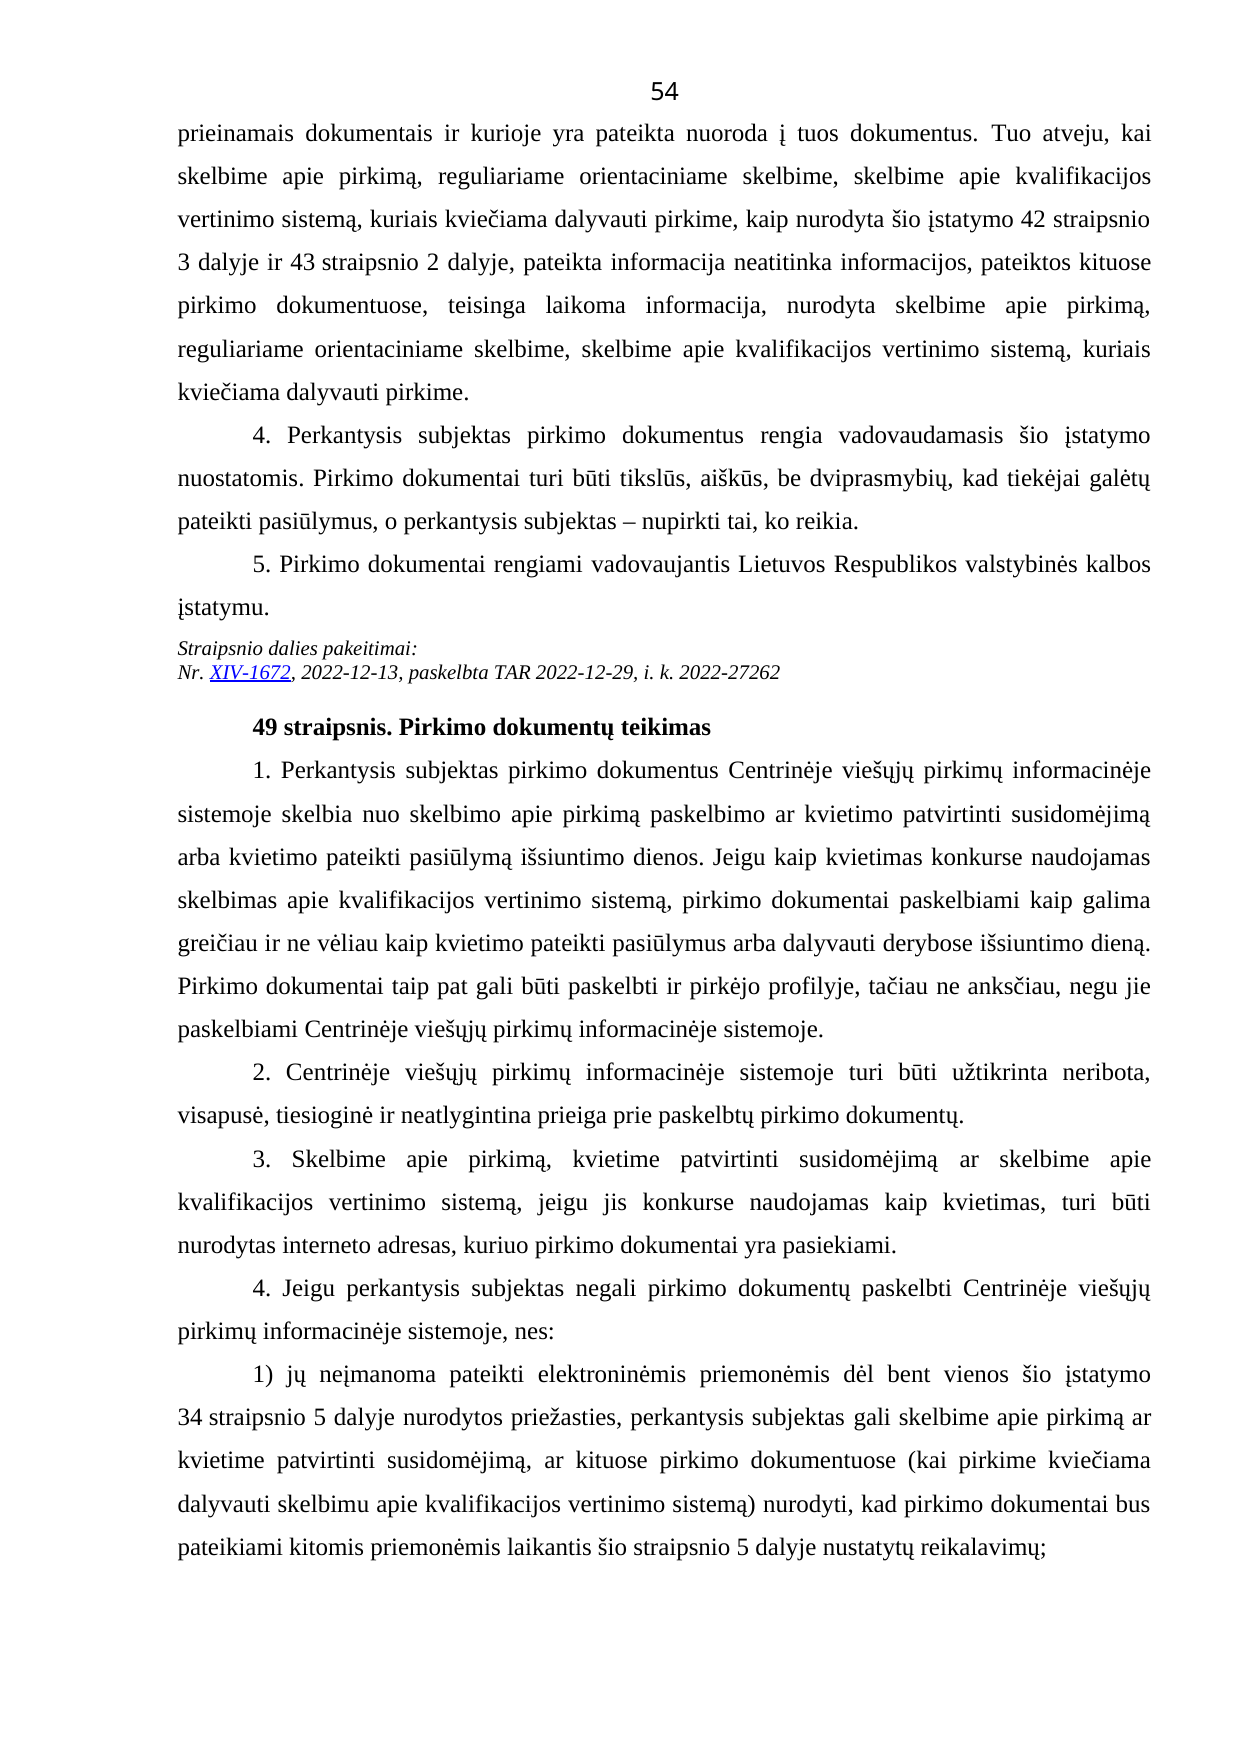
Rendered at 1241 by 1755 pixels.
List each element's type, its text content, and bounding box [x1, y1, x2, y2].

text prieinamais dokumentais ir kurioje yra pateikta nuoroda į tuos dokumentus. Tuo atveju, kai skelbime apie pirkimą, reguliariame orientaciniame skelbime, skelbime apie kvalifikacijos vertinimo sistemą, kuriais kviečiama dalyvauti pirkime, kaip nurodyta šio įstatymo 42 straipsnio 3 dalyje ir 43 straipsnio 2 dalyje, pateikta informacija neatitinka informacijos, pateiktos kituose pirkimo dokumentuose, teisinga laikoma informacija, nurodyta skelbime apie pirkimą, reguliariame orientaciniame skelbime, skelbime apie kvalifikacijos vertinimo sistemą, kuriais kviečiama dalyvauti pirkime. [177, 118, 1152, 406]
text 4. Perkantysis subjektas pirkimo dokumentus rengia vadovaudamasis šio įstatymo nuostatomis. Pirkimo dokumentai turi būti tikslūs, aiškūs, be dviprasmybių, kad tiekėjai galėtų pateikti pasiūlymus, o perkantysis subjektas – nupirkti tai, ko reikia. [177, 420, 1152, 535]
text 2. Centrinėje viešųjų pirkimų informacinėje sistemoje turi būti užtikrinta neribota, visapusė, tiesioginė ir neatlygintina prieiga prie paskelbtų pirkimo dokumentų. [177, 1057, 1152, 1129]
text 49 straipsnis. Pirkimo dokumentų teikimas [177, 712, 1152, 741]
text 1. Perkantysis subjektas pirkimo dokumentus Centrinėje viešųjų pirkimų informacinėje sistemoje skelbia nuo skelbimo apie pirkimą paskelbimo ar kvietimo patvirtinti susidomėjimą arba kvietimo pateikti pasiūlymą išsiuntimo dienos. Jeigu kaip kvietimas konkurse naudojamas skelbimas apie kvalifikacijos vertinimo sistemą, pirkimo dokumentai paskelbiami kaip galima greičiau ir ne vėliau kaip kvietimo pateikti pasiūlymus arba dalyvauti derybose išsiuntimo dieną. Pirkimo dokumentai taip pat gali būti paskelbti ir pirkėjo profilyje, tačiau ne anksčiau, negu jie paskelbiami Centrinėje viešųjų pirkimų informacinėje sistemoje. [177, 756, 1152, 1043]
text 1) jų neįmanoma pateikti elektroninėmis priemonėmis dėl bent vienos šio įstatymo 34 straipsnio 5 dalyje nurodytos priežasties, perkantysis subjektas gali skelbime apie pirkimą ar kvietime patvirtinti susidomėjimą, ar kituose pirkimo dokumentuose (kai pirkime kviečiama dalyvauti skelbimu apie kvalifikacijos vertinimo sistemą) nurodyti, kad pirkimo dokumentai bus pateikiami kitomis priemonėmis laikantis šio straipsnio 5 dalyje nustatytų reikalavimų; [177, 1359, 1152, 1561]
text Straipsnio dalies pakeitimai: [177, 636, 1152, 660]
text 4. Jeigu perkantysis subjektas negali pirkimo dokumentų paskelbti Centrinėje viešųjų pirkimų informacinėje sistemoje, nes: [177, 1273, 1152, 1345]
text Nr. XIV-1672, 2022-12-13, paskelbta TAR 2022-12-29, i. k. 2022-27262 [177, 660, 1152, 684]
text 3. Skelbime apie pirkimą, kvietime patvirtinti susidomėjimą ar skelbime apie kvalifikacijos vertinimo sistemą, jeigu jis konkurse naudojamas kaip kvietimas, turi būti nurodytas interneto adresas, kuriuo pirkimo dokumentai yra pasiekiami. [177, 1144, 1152, 1259]
text 5. Pirkimo dokumentai rengiami vadovaujantis Lietuvos Respublikos valstybinės kalbos įstatymu. [177, 549, 1152, 621]
